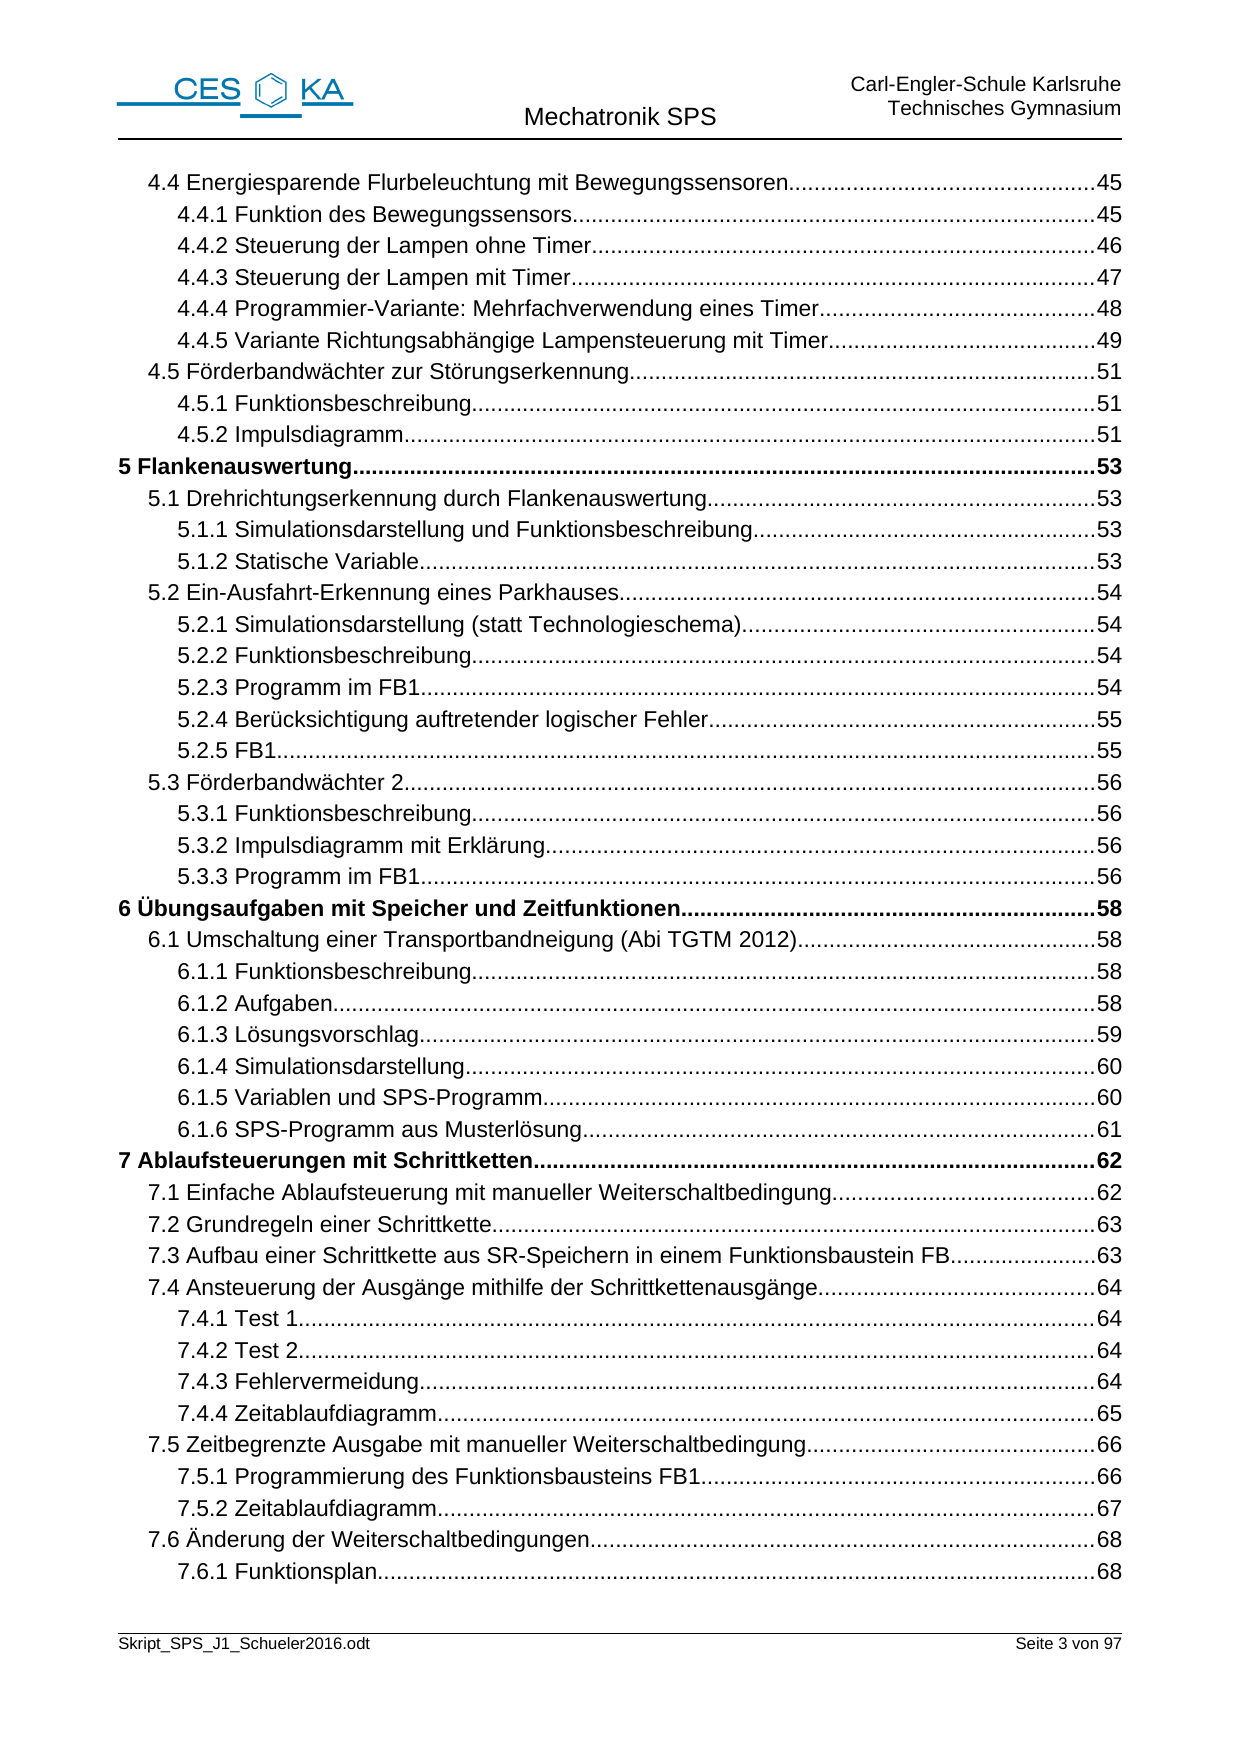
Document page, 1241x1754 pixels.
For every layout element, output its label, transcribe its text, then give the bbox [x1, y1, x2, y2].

text 6.1.3 Lösungsvorschlag 59 [177, 1022, 1122, 1047]
text 6.1.6 SPS-Programm aus Musterlösung 61 [177, 1117, 1122, 1142]
text 7.5.1 Programmierung des Funktionsbausteins FB1 66 [177, 1464, 1122, 1489]
text 4.5 Förderbandwächter zur Störungserkennung 51 [148, 359, 1122, 385]
text 5.3.3 Programm im FB1 56 [177, 864, 1122, 890]
text 7.2 Grundregeln einer Schrittkette 63 [148, 1211, 1122, 1237]
text 7.3 Aufbau einer Schrittkette aus SR-Speichern in einem Funktionsbaustein FB 63 [148, 1243, 1122, 1268]
text 5.3 Förderbandwächter 2 56 [148, 769, 1122, 795]
text 4.4.4 Programmier-Variante: Mehrfachverwendung eines Timer 48 [177, 296, 1122, 322]
text 4.4.3 Steuerung der Lampen mit Timer 47 [177, 264, 1122, 290]
text 7.5 Zeitbegrenzte Ausgabe mit manueller Weiterschaltbedingung 66 [148, 1432, 1122, 1458]
text 7.1 Einfache Ablaufsteuerung mit manueller Weiterschaltbedingung 62 [148, 1180, 1122, 1205]
text 4.4.2 Steuerung der Lampen ohne Timer 46 [177, 233, 1122, 258]
text 7.4.4 Zeitablaufdiagramm 65 [177, 1401, 1122, 1426]
text 7.4.1 Test 1 64 [177, 1306, 1122, 1332]
text 5.2 Ein-Ausfahrt-Erkennung eines Parkhauses 54 [148, 580, 1122, 606]
text 4.4.5 Variante Richtungsabhängige Lampensteuerung mit Timer 49 [177, 327, 1122, 353]
text 5.3.1 Funktionsbeschreibung 56 [177, 801, 1122, 827]
text 7.4 Ansteuerung der Ausgänge mithilfe der Schrittkettenausgänge 64 [148, 1274, 1122, 1300]
text 5.2.4 Berücksichtigung auftretender logischer Fehler 55 [177, 706, 1122, 732]
text 5.1.1 Simulationsdarstellung und Funktionsbeschreibung 53 [177, 517, 1122, 542]
text 4.4.1 Funktion des Bewegungssensors 45 [177, 201, 1122, 227]
text 5.2.3 Programm im FB1 54 [177, 675, 1122, 700]
text 5.1.2 Statische Variable 53 [177, 548, 1122, 574]
text 7.5.2 Zeitablaufdiagramm 67 [177, 1495, 1122, 1521]
text 6.1.4 Simulationsdarstellung 60 [177, 1053, 1122, 1079]
text 7.6 Änderung der Weiterschaltbedingungen 68 [148, 1527, 1122, 1552]
text 6.1.5 Variablen und SPS-Programm 60 [177, 1085, 1122, 1111]
text 7.4.3 Fehlervermeidung 64 [177, 1369, 1122, 1395]
text 5.2.2 Funktionsbeschreibung 54 [177, 643, 1122, 669]
text 6.1.1 Funktionsbeschreibung 58 [177, 959, 1122, 984]
text 6.1.2 Aufgaben 58 [177, 990, 1122, 1016]
text 7 Ablaufsteuerungen mit Schrittketten 62 [118, 1148, 1122, 1174]
text 5 Flankenauswertung 53 [118, 454, 1122, 479]
text 5.2.1 Simulationsdarstellung (statt Technologieschema) 54 [177, 612, 1122, 637]
text 5.3.2 Impulsdiagramm mit Erklärung 56 [177, 832, 1122, 858]
text 4.5.2 Impulsdiagramm 51 [177, 422, 1122, 448]
text 7.6.1 Funktionsplan 68 [177, 1558, 1122, 1584]
text 5.1 Drehrichtungserkennung durch Flankenauswertung 53 [148, 485, 1122, 511]
text 6.1 Umschaltung einer Transportbandneigung (Abi TGTM 2012) 58 [148, 927, 1122, 953]
picture [116, 73, 354, 137]
text 5.2.5 FB1 55 [177, 738, 1122, 763]
text 4.5.1 Funktionsbeschreibung 51 [177, 391, 1122, 416]
text 6 Übungsaufgaben mit Speicher und Zeitfunktionen 58 [118, 896, 1122, 921]
text 7.4.2 Test 2 64 [177, 1337, 1122, 1363]
text 4.4 Energiesparende Flurbeleuchtung mit Bewegungssensoren 45 [148, 170, 1122, 195]
